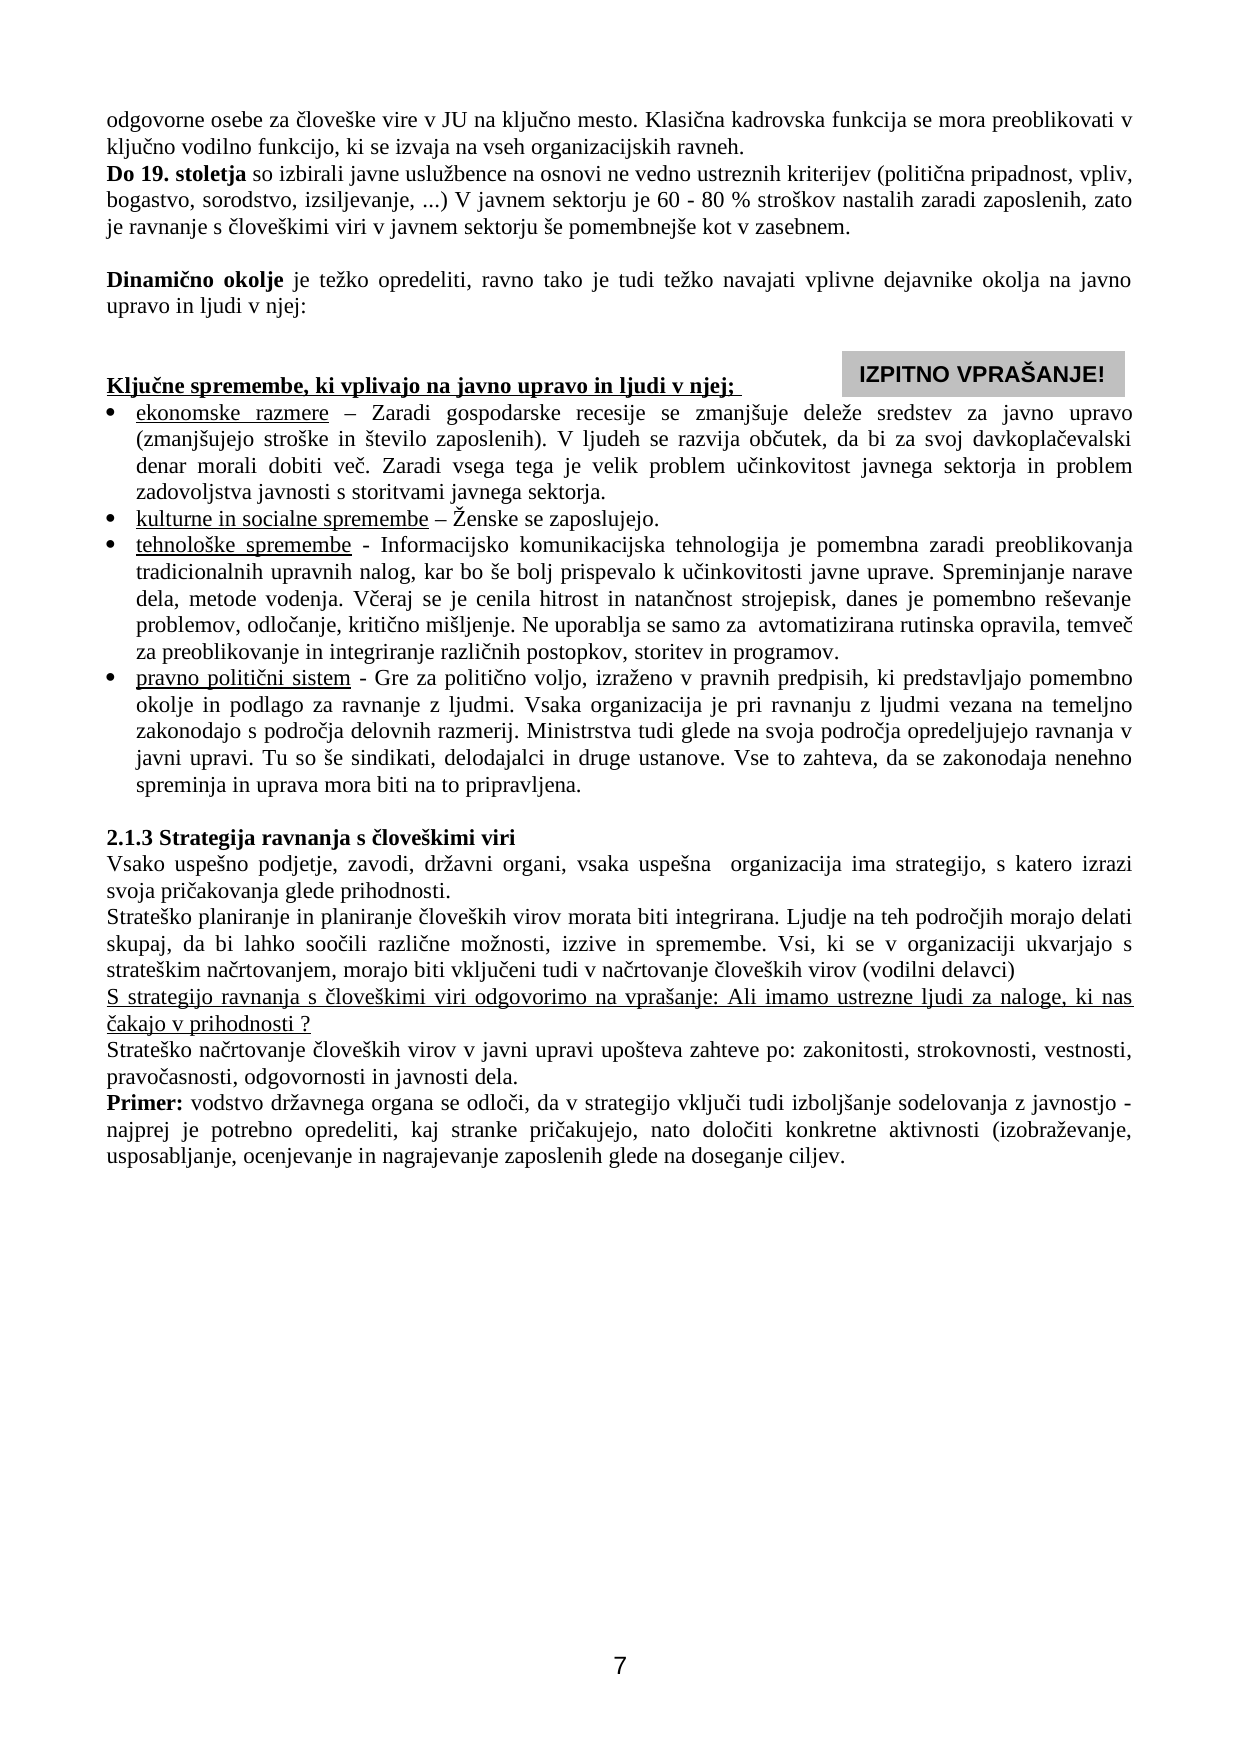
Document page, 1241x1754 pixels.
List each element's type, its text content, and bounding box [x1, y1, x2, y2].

text Do 19. stoletja so izbirali javne uslužbence na osnovi ne vedno ustreznih kriterijev (politična pripadnost, vpliv, bogastvo, sorodstvo, izsiljevanje, ...) V javnem sektorju je 60 - 80 % stroškov nastalih zaradi zaposlenih, zato je ravnanje s človeškimi viri v javnem sektorju še pomembnejše kot v zasebnem. [106, 159, 1134, 239]
list ekonomske razmere – Zaradi gospodarske recesije se zmanjšuje deleže sredstev za javno upravo (zmanjšujejo stroške in število zaposlenih). V ljudeh se razvija občutek, da bi za svoj davkoplačevalski denar morali dobiti več. Zaradi vsega tega je velik problem učinkovitost javnega sektorja in problem zadovoljstva javnosti s storitvami javnega sektorja. [106, 398, 1134, 505]
text Strateško planiranje in planiranje človeških virov morata biti integrirana. Ljudje na teh področjih morajo delati skupaj, da bi lahko soočili različne možnosti, izzive in spremembe. Vsi, ki se v organizaciji ukvarjajo s strateškim načrtovanjem, morajo biti vključeni tudi v načrtovanje človeških virov (vodilni delavci) [106, 903, 1134, 983]
subtitle 2.1.3 Strategija ravnanja s človeškimi viri [106, 823, 1134, 850]
list kulturne in socialne spremembe – Ženske se zaposlujejo. [106, 505, 1134, 531]
text čakajo v prihodnosti ? [106, 1007, 1134, 1036]
text IZPITNO VPRAŠANJE! [859, 360, 1108, 387]
text S strategijo ravnanja s človeškimi viri odgovorimo na vprašanje: Ali imamo ustrezne ljudi za naloge, ki nas [106, 983, 1134, 1006]
list tehnološke spremembe - Informacijsko komunikacijska tehnologija je pomembna zaradi preoblikovanja tradicionalnih upravnih nalog, kar bo še bolj prispevalo k učinkovitosti javne uprave. Spreminjanje narave dela, metode vodenja. Včeraj se je cenila hitrost in natančnost strojepisk, danes je pomembno reševanje problemov, odločanje, kritično mišljenje. Ne uporablja se samo za avtomatizirana rutinska opravila, temveč za preoblikovanje in integriranje različnih postopkov, storitev in programov. [106, 531, 1134, 664]
list pravno politični sistem - Gre za politično voljo, izraženo v pravnih predpisih, ki predstavljajo pomembno okolje in podlago za ravnanje z ljudmi. Vsaka organizacija je pri ravnanju z ljudmi vezana na temeljno zakonodajo s področja delovnih razmerij. Ministrstva tudi glede na svoja področja opredeljujejo ravnanja v javni upravi. Tu so še sindikati, delodajalci in druge ustanove. Vse to zahteva, da se zakonodaja nenehno spreminja in uprava mora biti na to pripravljena. [106, 664, 1134, 797]
text odgovorne osebe za človeške vire v JU na ključno mesto. Klasična kadrovska funkcija se mora preoblikovati v ključno vodilno funkcijo, ki se izvaja na vseh organizacijskih ravneh. [106, 106, 1134, 159]
text Vsako uspešno podjetje, zavodi, državni organi, vsaka uspešna organizacija ima strategijo, s katero izrazi svoja pričakovanja glede prihodnosti. [106, 850, 1134, 903]
text Ključne spremembe, ki vplivajo na javno upravo in ljudi v njej; [106, 372, 1134, 398]
text Dinamično okolje je težko opredeliti, ravno tako je tudi težko navajati vplivne dejavnike okolja na javno upravo in ljudi v njej: [106, 266, 1134, 319]
text Strateško načrtovanje človeških virov v javni upravi upošteva zahteve po: zakonitosti, strokovnosti, vestnosti, pravočasnosti, odgovornosti in javnosti dela. [106, 1036, 1134, 1089]
text Primer: vodstvo državnega organa se odloči, da v strategijo vključi tudi izboljšanje sodelovanja z javnostjo - najprej je potrebno opredeliti, kaj stranke pričakujejo, nato določiti konkretne aktivnosti (izobraževanje, usposabljanje, ocenjevanje in nagrajevanje zaposlenih glede na doseganje ciljev. [106, 1089, 1134, 1169]
